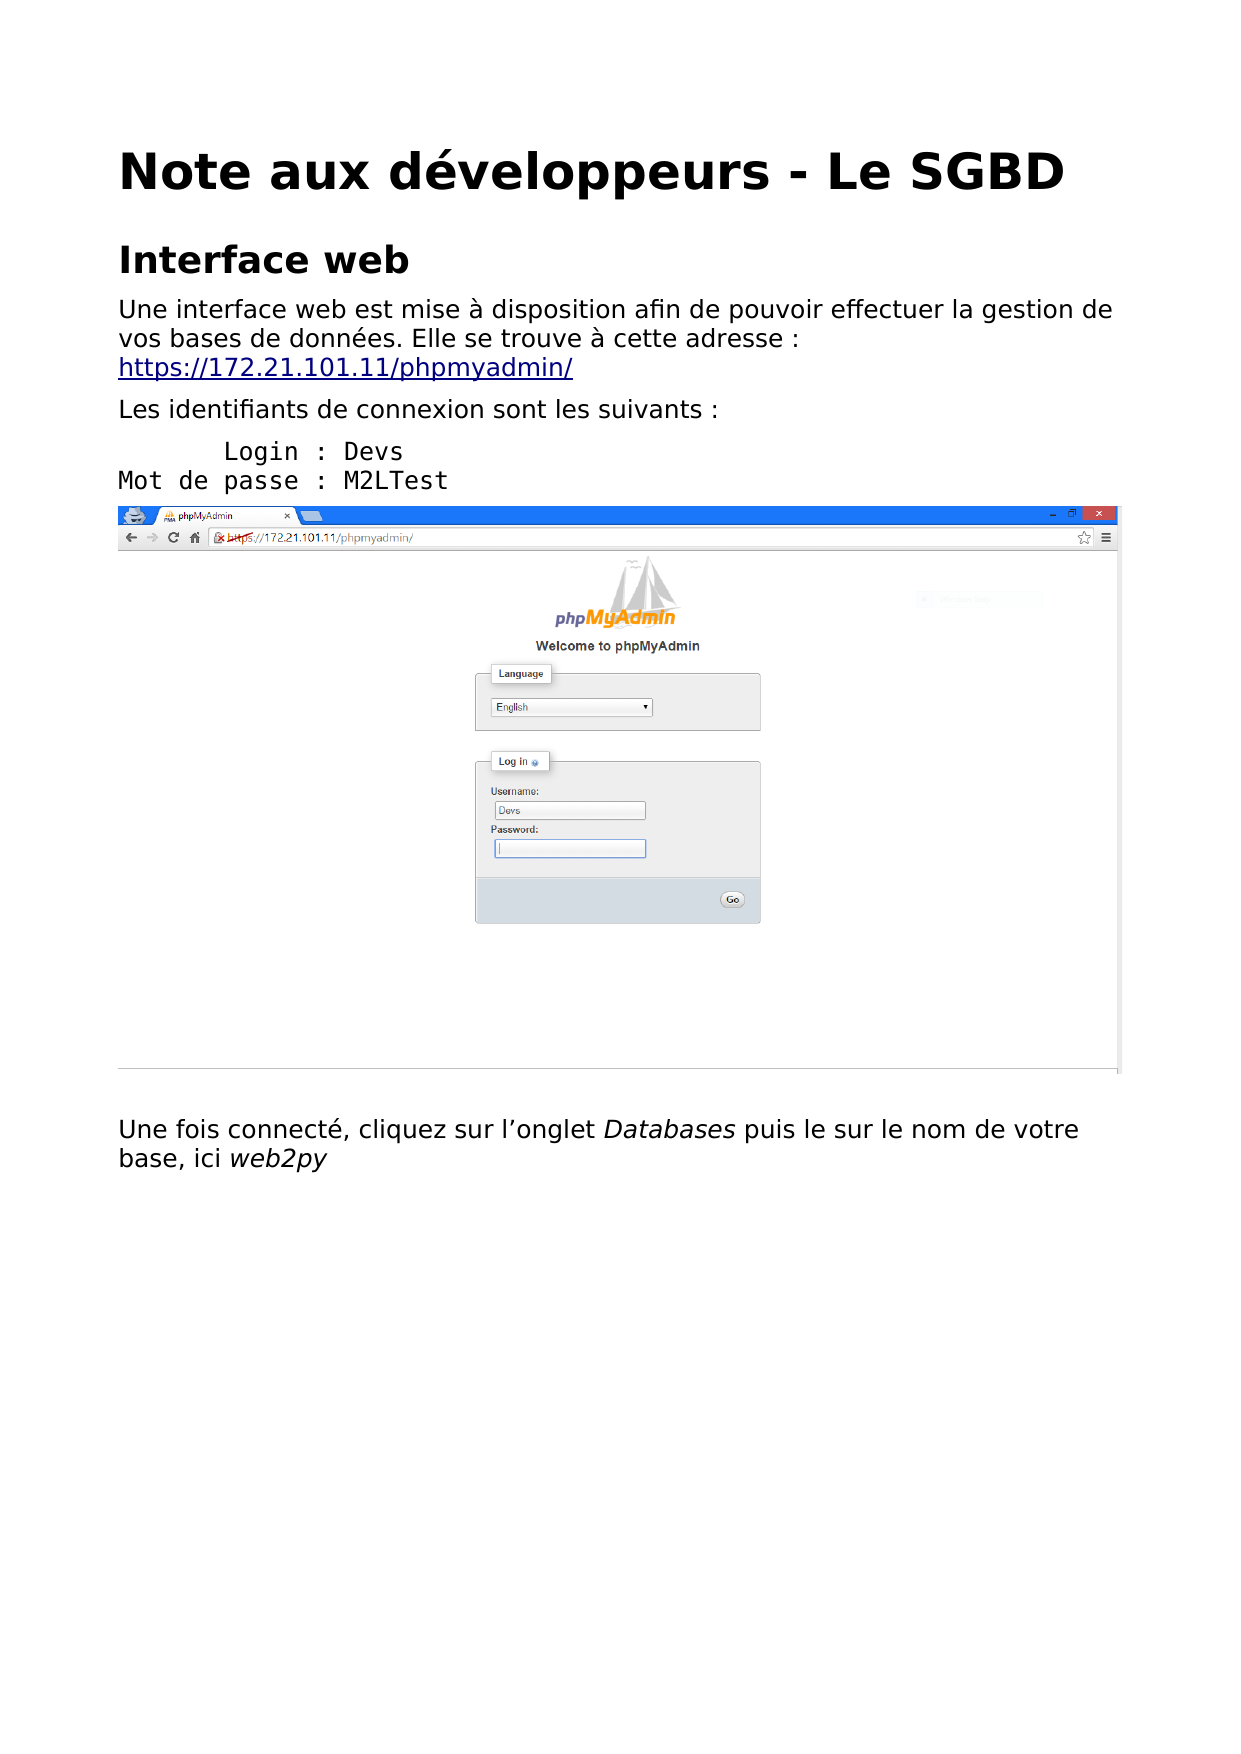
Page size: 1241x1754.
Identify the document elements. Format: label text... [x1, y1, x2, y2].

text Une interface web est mise à disposition afin de pouvoir effectuer la gestion de vos bases de données. Elle se trouve à cette adresse : https://172.21.101.11/phpmyadmin/ [118, 295, 1122, 382]
subtitle Note aux développeurs - Le SGBD [118, 143, 1122, 201]
text Les identifiants de connexion sont les suivants : [118, 395, 1122, 424]
subtitle Interface web [118, 239, 1122, 282]
text Une fois connecté, cliquez sur l’onglet Databases puis le sur le nom de votre base, ici web2py [118, 1115, 1122, 1174]
picture [118, 506, 1123, 1074]
text Login : Devs Mot de passe : M2LTest [118, 437, 1122, 495]
